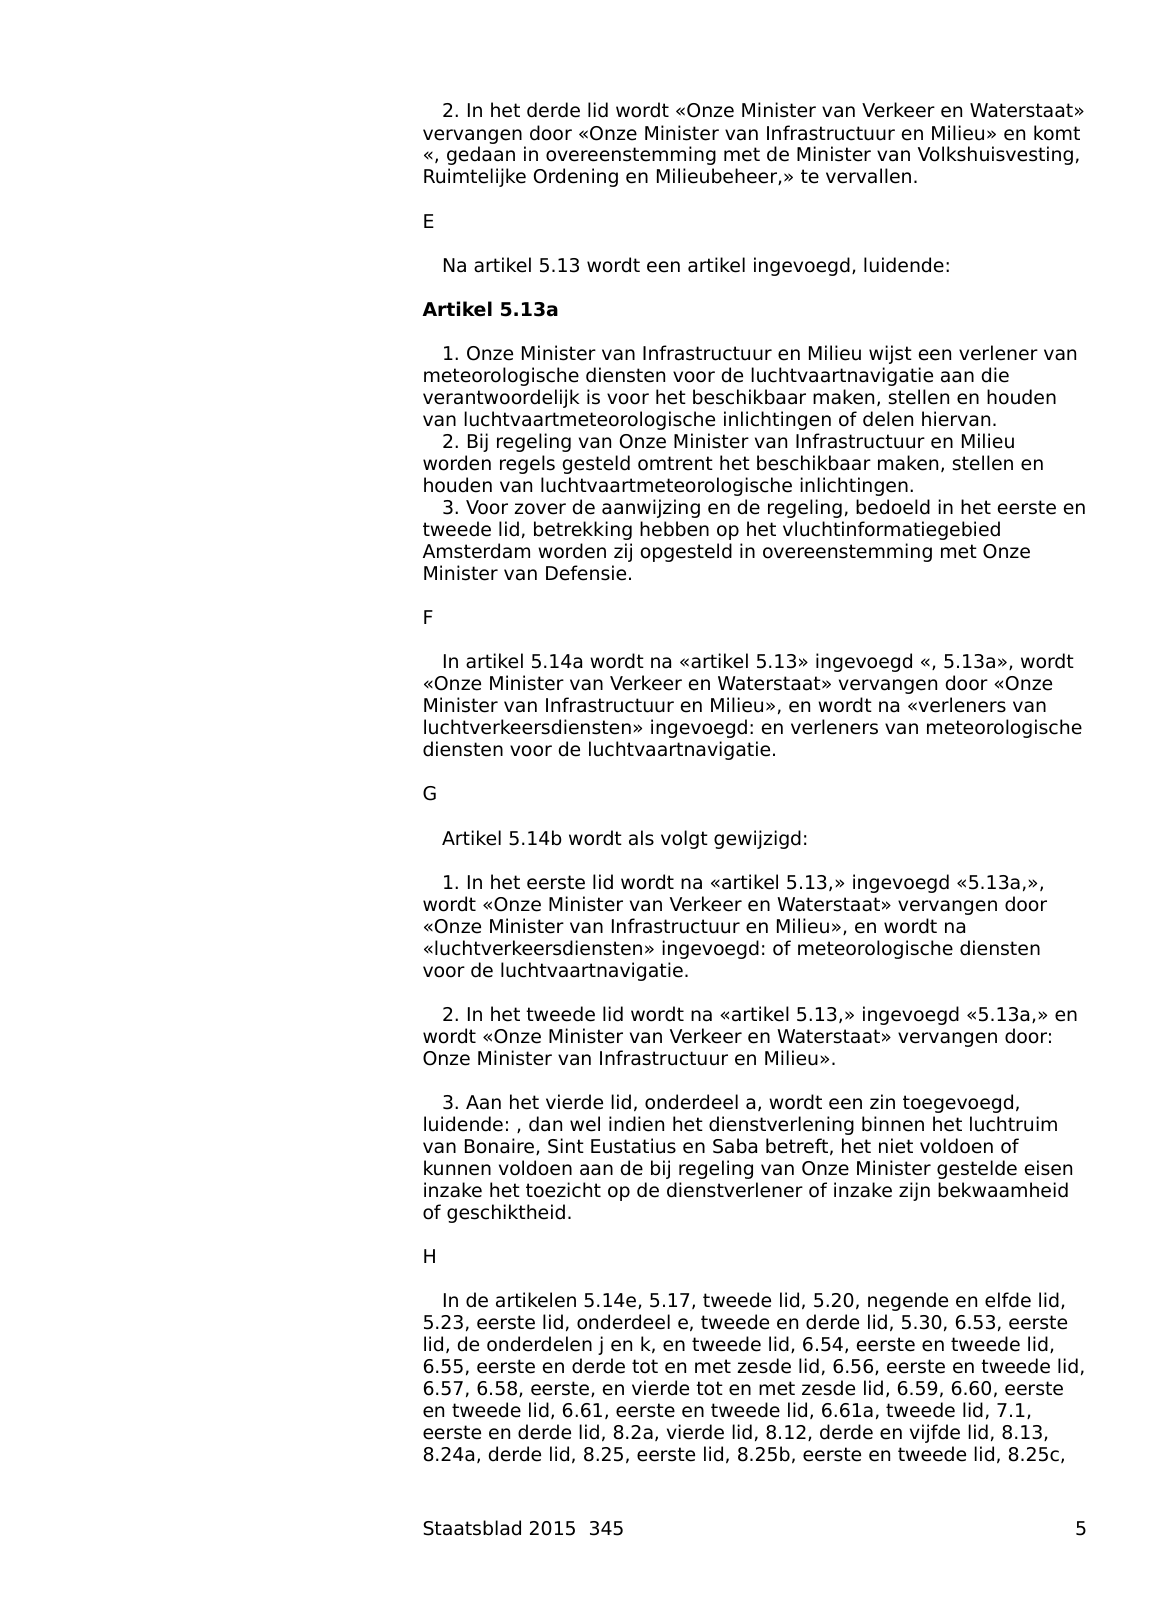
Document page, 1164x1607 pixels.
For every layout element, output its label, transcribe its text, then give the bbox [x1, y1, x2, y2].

text In de artikelen 5.14e, 5.17, tweede lid, 5.20, negende en elfde lid, 5.23, eerste lid, onderdeel e, tweede en derde lid, 5.30, 6.53, eerste lid, de onderdelen j en k, en tweede lid, 6.54, eerste en tweede lid, 6.55, eerste en derde tot en met zesde lid, 6.56, eerste en tweede lid, 6.57, 6.58, eerste, en vierde tot en met zesde lid, 6.59, 6.60, eerste en tweede lid, 6.61, eerste en tweede lid, 6.61a, tweede lid, 7.1, eerste en derde lid, 8.2a, vierde lid, 8.12, derde en vijfde lid, 8.13, 8.24a, derde lid, 8.25, eerste lid, 8.25b, eerste en tweede lid, 8.25c, [422, 1290, 1087, 1466]
text E [422, 211, 1087, 232]
text F [422, 607, 1087, 629]
text In artikel 5.14a wordt na «artikel 5.13» ingevoegd «, 5.13a», wordt «Onze Minister van Verkeer en Waterstaat» vervangen door «Onze Minister van Infrastructuur en Milieu», en wordt na «verleners van luchtverkeersdiensten» ingevoegd: en verleners van meteorologische diensten voor de luchtvaartnavigatie. [422, 651, 1087, 761]
text Na artikel 5.13 wordt een artikel ingevoegd, luidende: [422, 255, 1087, 277]
text 3. Voor zover de aanwijzing en de regeling, bedoeld in het eerste en tweede lid, betrekking hebben op het vluchtinformatiegebied Amsterdam worden zij opgesteld in overeenstemming met Onze Minister van Defensie. [422, 497, 1087, 585]
text 2. Bij regeling van Onze Minister van Infrastructuur en Milieu worden regels gesteld omtrent het beschikbaar maken, stellen en houden van luchtvaartmeteorologische inlichtingen. [422, 431, 1087, 497]
text 2. In het derde lid wordt «Onze Minister van Verkeer en Waterstaat» vervangen door «Onze Minister van Infrastructuur en Milieu» en komt «, gedaan in overeenstemming met de Minister van Volkshuisvesting, Ruimtelijke Ordening en Milieubeheer,» te vervallen. [422, 100, 1087, 188]
text 3. Aan het vierde lid, onderdeel a, wordt een zin toegevoegd, luidende: , dan wel indien het dienstverlening binnen het luchtruim van Bonaire, Sint Eustatius en Saba betreft, het niet voldoen of kunnen voldoen aan de bij regeling van Onze Minister gestelde eisen inzake het toezicht op de dienstverlener of inzake zijn bekwaamheid of geschiktheid. [422, 1092, 1087, 1224]
text H [422, 1246, 1087, 1268]
text 2. In het tweede lid wordt na «artikel 5.13,» ingevoegd «5.13a,» en wordt «Onze Minister van Verkeer en Waterstaat» vervangen door: Onze Minister van Infrastructuur en Milieu». [422, 1004, 1087, 1069]
text G [422, 783, 1087, 805]
subtitle Artikel 5.13a [422, 299, 1087, 321]
text 1. Onze Minister van Infrastructuur en Milieu wijst een verlener van meteorologische diensten voor de luchtvaartnavigatie aan die verantwoordelijk is voor het beschikbaar maken, stellen en houden van luchtvaartmeteorologische inlichtingen of delen hiervan. [422, 343, 1087, 431]
text 1. In het eerste lid wordt na «artikel 5.13,» ingevoegd «5.13a,», wordt «Onze Minister van Verkeer en Waterstaat» vervangen door «Onze Minister van Infrastructuur en Milieu», en wordt na «luchtverkeersdiensten» ingevoegd: of meteorologische diensten voor de luchtvaartnavigatie. [422, 872, 1087, 981]
text Artikel 5.14b wordt als volgt gewijzigd: [422, 827, 1087, 849]
